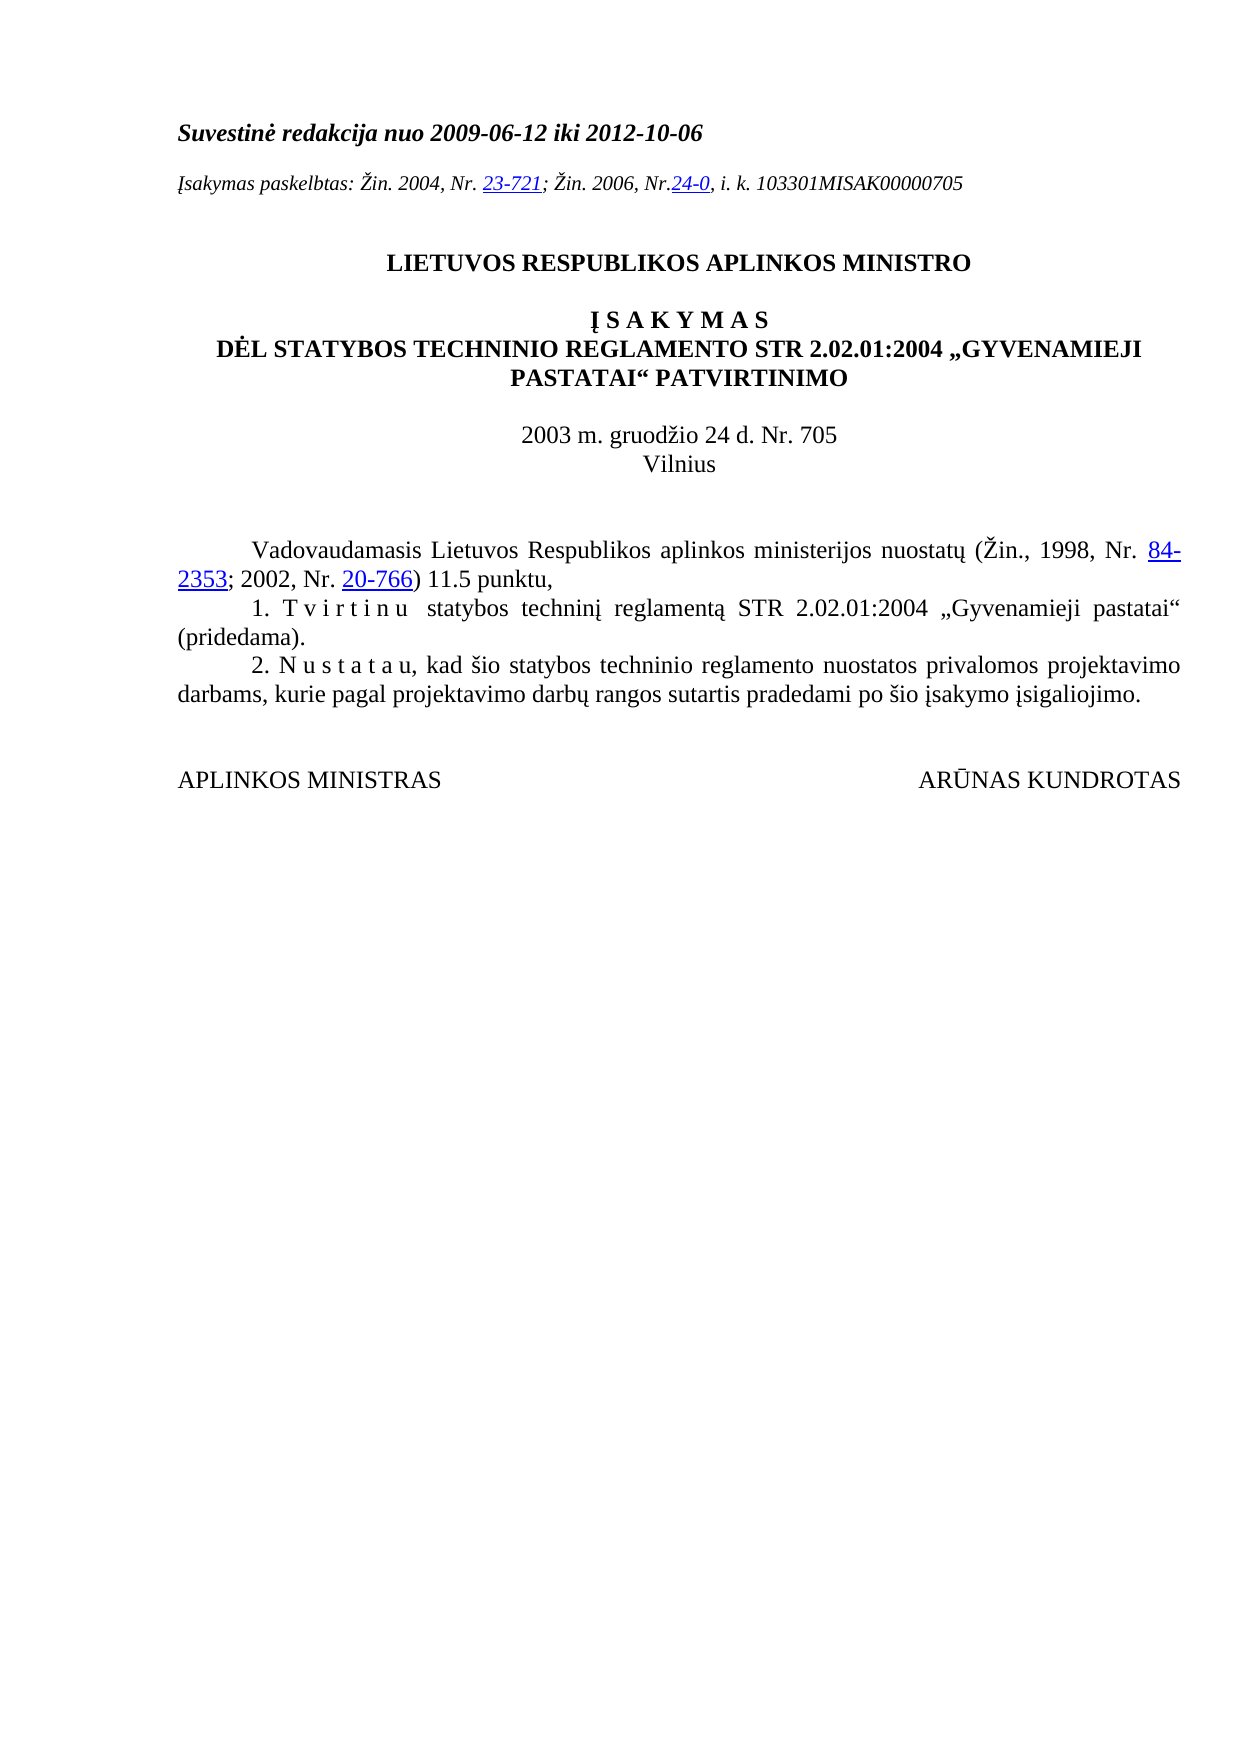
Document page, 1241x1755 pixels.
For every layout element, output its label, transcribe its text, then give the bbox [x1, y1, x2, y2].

text DĖL STATYBOS TECHNINIO REGLAMENTO STR 2.02.01:2004 „GYVENAMIEJI PASTATAI“ PATVIRTINIMO [177, 334, 1181, 392]
text APLINKOS MINISTRAS ARŪNAS KUNDROTAS [177, 765, 1181, 794]
text Suvestinė redakcija nuo 2009-06-12 iki 2012-10-06 [177, 118, 1181, 147]
text Įsakymas paskelbtas: Žin. 2004, Nr. 23-721; Žin. 2006, Nr.24-0, i. k. 103301MISAK00000705 [177, 171, 1181, 195]
text 1. Tvirtinu statybos techninį reglamentą STR 2.02.01:2004 „Gyvenamieji pastatai“ (pridedama). [177, 593, 1181, 650]
text LIETUVOS RESPUBLIKOS APLINKOS MINISTRO [177, 248, 1181, 277]
text Į S A K Y M A S [177, 305, 1181, 334]
text 2. Nustatau, kad šio statybos techninio reglamento nuostatos privalomos projektavimo darbams, kurie pagal projektavimo darbų rangos sutartis pradedami po šio įsakymo įsigaliojimo. [177, 650, 1181, 708]
text Vilnius [177, 449, 1181, 478]
text Vadovaudamasis Lietuvos Respublikos aplinkos ministerijos nuostatų (Žin., 1998, Nr. 84-2353; 2002, Nr. 20-766) 11.5 punktu, [177, 535, 1181, 593]
text 2003 m. gruodžio 24 d. Nr. 705 [177, 420, 1181, 449]
